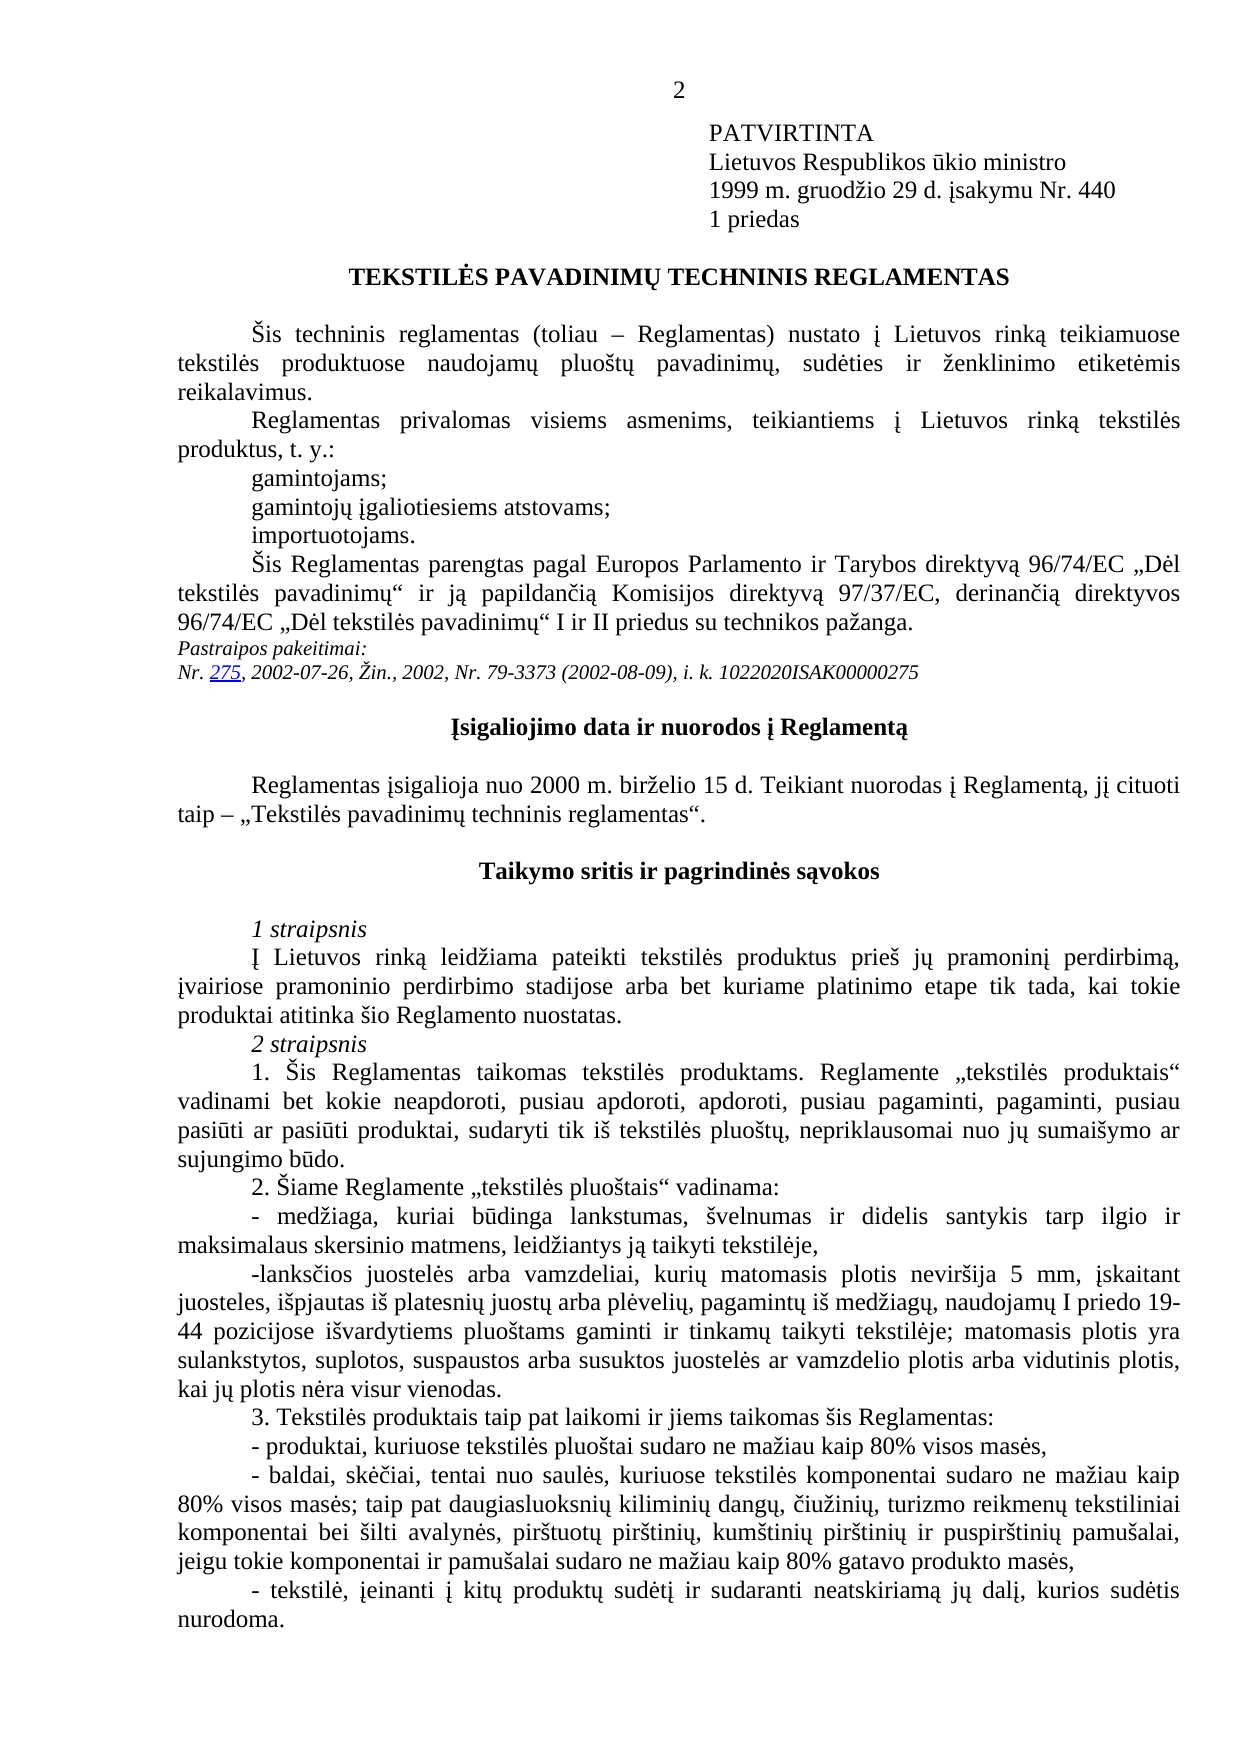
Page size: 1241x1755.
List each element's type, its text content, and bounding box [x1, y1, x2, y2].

text - tekstilė, įeinanti į kitų produktų sudėtį ir sudaranti neatskiriamą jų dalį, kurios sudėtis nurodoma. [177, 1575, 1181, 1632]
text Reglamentas įsigalioja nuo 2000 m. birželio 15 d. Teikiant nuorodas į Reglamentą, jį cituoti taip – „Tekstilės pavadinimų techninis reglamentas“. [177, 770, 1181, 827]
text Į Lietuvos rinką leidžiama pateikti tekstilės produktus prieš jų pramoninį perdirbimą, įvairiose pramoninio perdirbimo stadijose arba bet kuriame platinimo etape tik tada, kai tokie produktai atitinka šio Reglamento nuostatas. [177, 942, 1181, 1029]
text - medžiaga, kuriai būdinga lankstumas, švelnumas ir didelis santykis tarp ilgio ir maksimalaus skersinio matmens, leidžiantys ją taikyti tekstilėje, [177, 1201, 1181, 1259]
text - produktai, kuriuose tekstilės pluoštai sudaro ne mažiau kaip 80% visos masės, [177, 1431, 1181, 1460]
text PATVIRTINTA [709, 118, 1181, 147]
text - baldai, skėčiai, tentai nuo saulės, kuriuose tekstilės komponentai sudaro ne mažiau kaip 80% visos masės; taip pat daugiasluoksnių kiliminių dangų, čiužinių, turizmo reikmenų tekstiliniai komponentai bei šilti avalynės, pirštuotų pirštinių, kumštinių pirštinių ir puspirštinių pamušalai, jeigu tokie komponentai ir pamušalai sudaro ne mažiau kaip 80% gatavo produkto masės, [177, 1460, 1181, 1575]
text 2 straipsnis [177, 1029, 1181, 1057]
text Taikymo sritis ir pagrindinės sąvokos [177, 856, 1181, 885]
text Šis techninis reglamentas (toliau – Reglamentas) nustato į Lietuvos rinką teikiamuose tekstilės produktuose naudojamų pluoštų pavadinimų, sudėties ir ženklinimo etiketėmis reikalavimus. [177, 319, 1181, 406]
text 1 priedas [177, 204, 1181, 233]
text Pastraipos pakeitimai: [177, 636, 1181, 660]
text -lanksčios juostelės arba vamzdeliai, kurių matomasis plotis neviršija 5 mm, įskaitant juosteles, išpjautas iš platesnių juostų arba plėvelių, pagamintų iš medžiagų, naudojamų I priedo 19-44 pozicijose išvardytiems pluoštams gaminti ir tinkamų taikyti tekstilėje; matomasis plotis yra sulankstytos, suplotos, suspaustos arba susuktos juostelės ar vamzdelio plotis arba vidutinis plotis, kai jų plotis nėra visur vienodas. [177, 1259, 1181, 1402]
text 1999 m. gruodžio 29 d. įsakymu Nr. 440 [177, 176, 1181, 204]
text Nr. 275, 2002-07-26, Žin., 2002, Nr. 79-3373 (2002-08-09), i. k. 1022020ISAK00000275 [177, 660, 1181, 684]
text Šis Reglamentas parengtas pagal Europos Parlamento ir Tarybos direktyvą 96/74/EC „Dėl tekstilės pavadinimų“ ir ją papildančią Komisijos direktyvą 97/37/EC, derinančią direktyvos 96/74/EC „Dėl tekstilės pavadinimų“ I ir II priedus su technikos pažanga. [177, 549, 1181, 636]
text Reglamentas privalomas visiems asmenims, teikiantiems į Lietuvos rinką tekstilės produktus, t. y.: [177, 406, 1181, 463]
text Lietuvos Respublikos ūkio ministro [177, 147, 1181, 176]
text 1 straipsnis [177, 914, 1181, 942]
text Įsigaliojimo data ir nuorodos į Reglamentą [177, 712, 1181, 741]
text 1. Šis Reglamentas taikomas tekstilės produktams. Reglamente „tekstilės produktais“ vadinami bet kokie neapdoroti, pusiau apdoroti, apdoroti, pusiau pagaminti, pagaminti, pusiau pasiūti ar pasiūti produktai, sudaryti tik iš tekstilės pluoštų, nepriklausomai nuo jų sumaišymo ar sujungimo būdo. [177, 1057, 1181, 1172]
text 2. Šiame Reglamente „tekstilės pluoštais“ vadinama: [177, 1172, 1181, 1201]
text gamintojų įgaliotiesiems atstovams; [177, 492, 1181, 521]
text gamintojams; [177, 463, 1181, 492]
text 3. Tekstilės produktais taip pat laikomi ir jiems taikomas šis Reglamentas: [177, 1402, 1181, 1431]
text importuotojams. [177, 521, 1181, 549]
text TEKSTILĖS PAVADINIMŲ TECHNINIS REGLAMENTAS [177, 262, 1181, 291]
